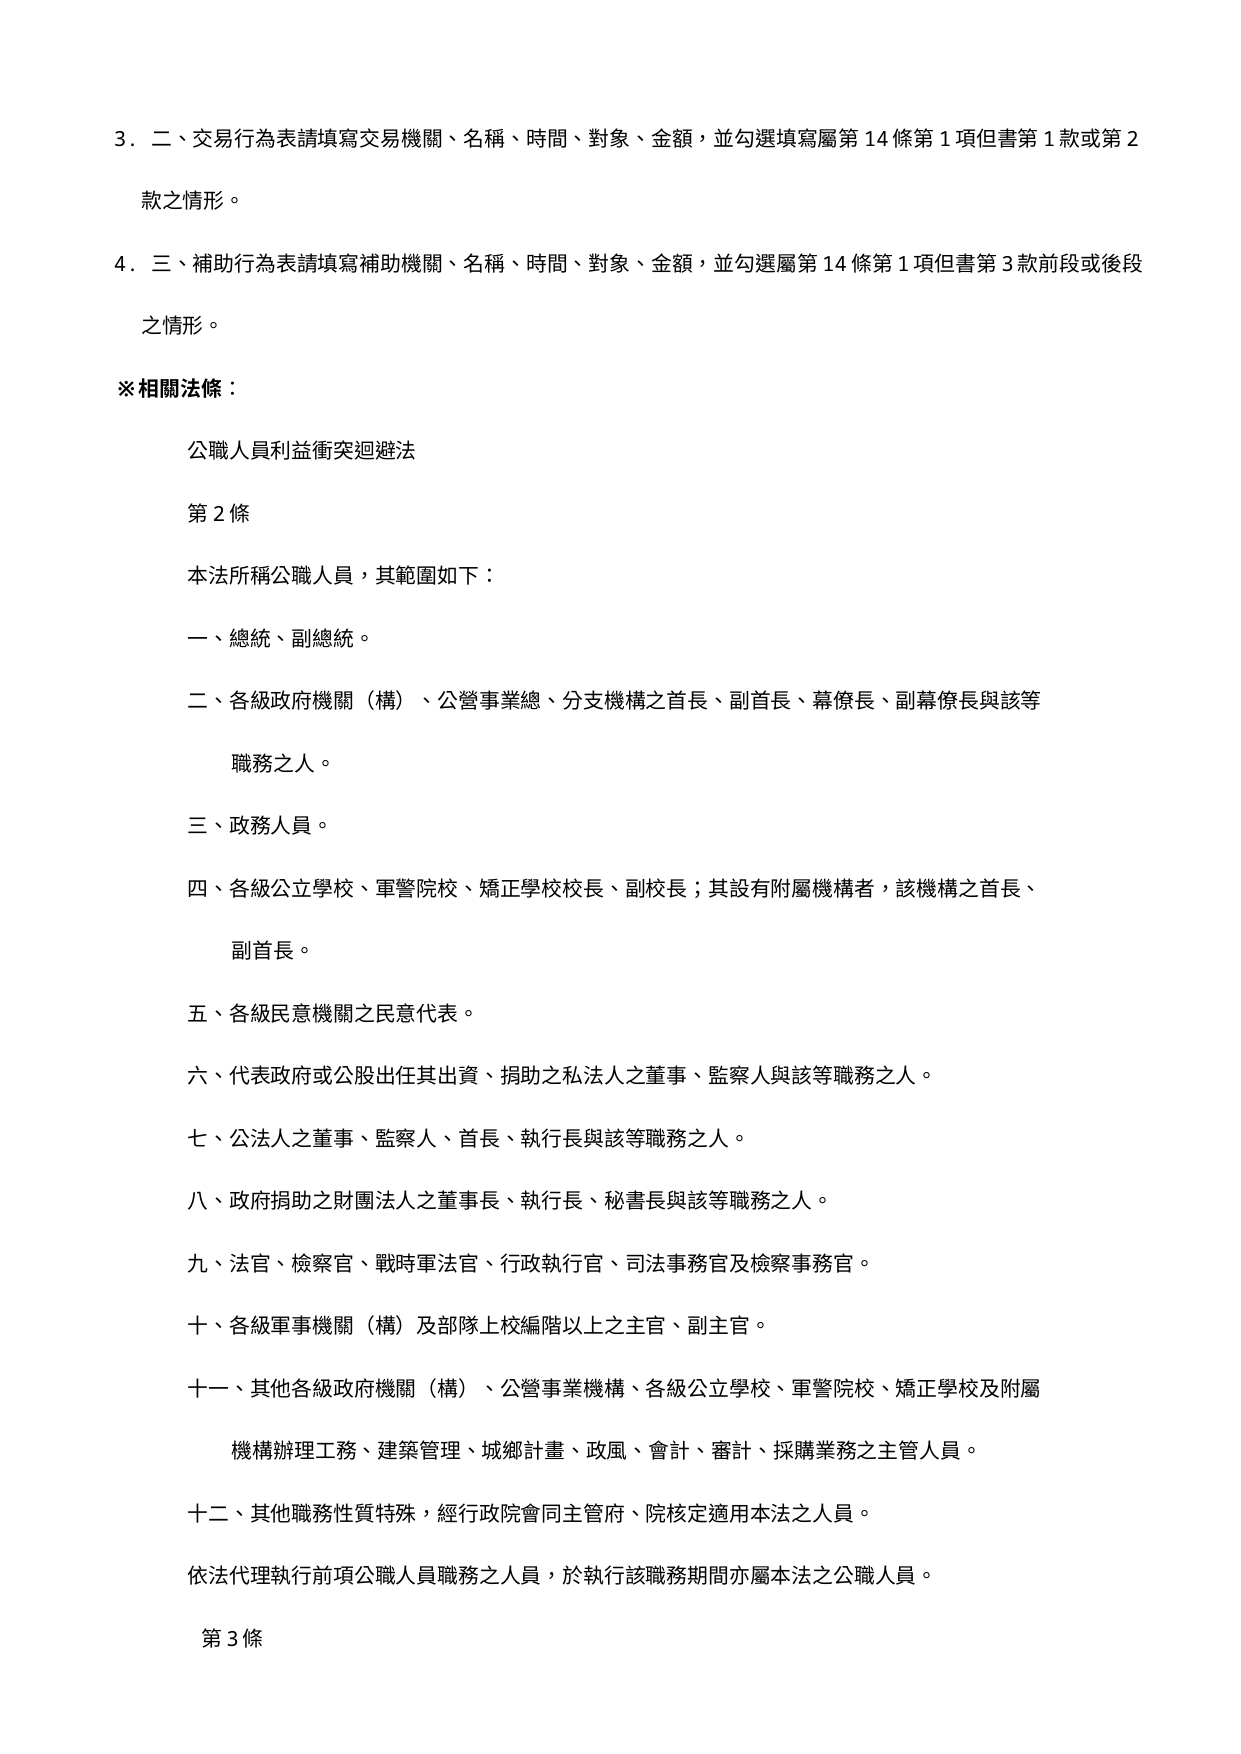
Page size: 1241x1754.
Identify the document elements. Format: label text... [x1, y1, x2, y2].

text 十一、其他各級政府機關（構）、公營事業機構、各級公立學校、軍警院校、矯正學校及附屬機構辦理工務、建築管理、城鄉計畫、政風、會計、審計、採購業務之主管人員。 [187, 1346, 1053, 1471]
text 四、各級公立學校、軍警院校、矯正學校校長、副校長；其設有附屬機構者，該機構之首長、副首長。 [187, 846, 1053, 971]
text 六、代表政府或公股出任其出資、捐助之私法人之董事、監察人與該等職務之人。 [187, 1033, 1053, 1096]
text 十、各級軍事機關（構）及部隊上校編階以上之主官、副主官。 [187, 1283, 1053, 1346]
text 五、各級民意機關之民意代表。 [187, 971, 1053, 1033]
text 本法所稱公職人員，其範圍如下： [187, 533, 1053, 596]
text 七、公法人之董事、監察人、首長、執行長與該等職務之人。 [187, 1096, 1053, 1158]
text 3. 二、交易行為表請填寫交易機關、名稱、時間、對象、金額，並勾選填寫屬第14條第1項但書第1款或第2款之情形。 [113, 96, 1147, 221]
text 4. 三、補助行為表請填寫補助機關、名稱、時間、對象、金額，並勾選屬第14條第1項但書第3款前段或後段之情形。 [113, 221, 1147, 346]
text 第3條 [113, 1596, 1147, 1658]
text 一、總統、副總統。 [187, 596, 1053, 658]
text 依法代理執行前項公職人員職務之人員，於執行該職務期間亦屬本法之公職人員。 [187, 1533, 1053, 1596]
text 三、政務人員。 [187, 783, 1053, 846]
text 八、政府捐助之財團法人之董事長、執行長、秘書長與該等職務之人。 [187, 1158, 1053, 1221]
text ※相關法條： [113, 346, 1147, 408]
text 二、各級政府機關（構）、公營事業總、分支機構之首長、副首長、幕僚長、副幕僚長與該等職務之人。 [187, 658, 1053, 783]
text 第2條 [187, 471, 1053, 533]
text 九、法官、檢察官、戰時軍法官、行政執行官、司法事務官及檢察事務官。 [187, 1221, 1053, 1283]
text 公職人員利益衝突迴避法 [187, 408, 1053, 471]
text 十二、其他職務性質特殊，經行政院會同主管府、院核定適用本法之人員。 [187, 1471, 1053, 1533]
